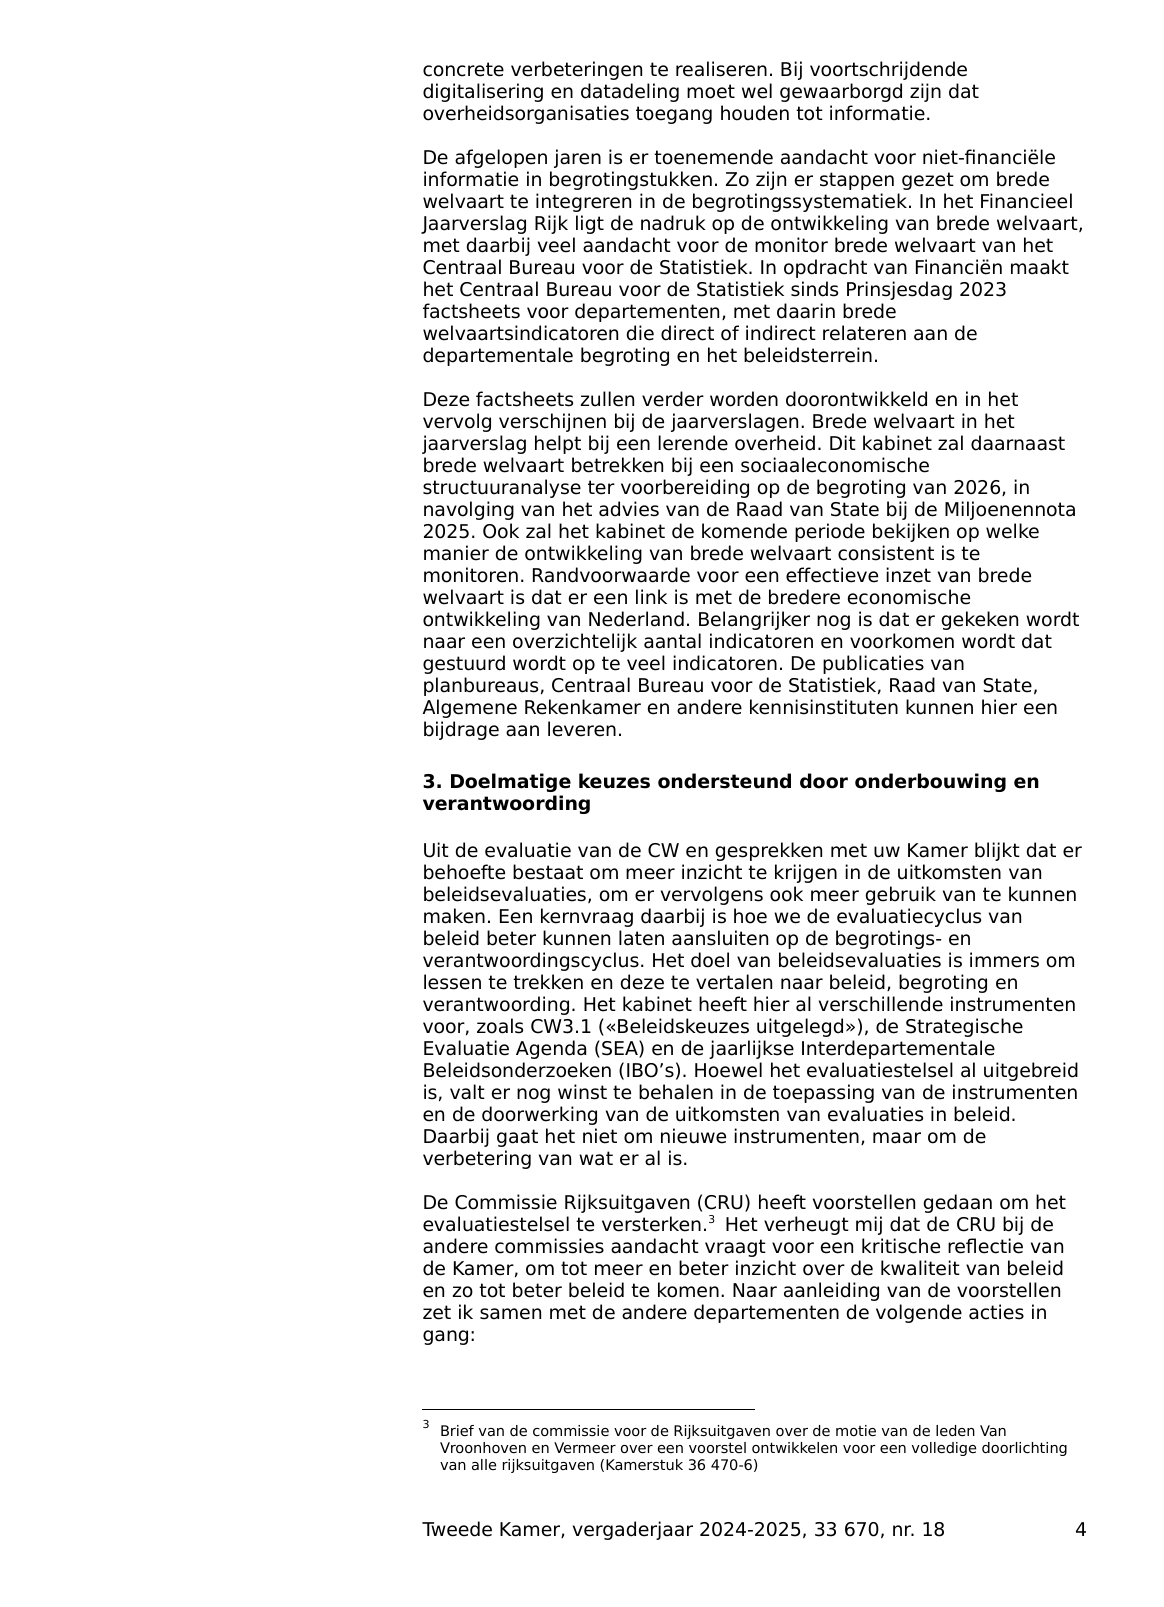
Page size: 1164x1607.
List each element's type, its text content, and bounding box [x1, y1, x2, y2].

text De afgelopen jaren is er toenemende aandacht voor niet-financiële informatie in begrotingstukken. Zo zijn er stappen gezet om brede welvaart te integreren in de begrotingssystematiek. In het Financieel Jaarverslag Rijk ligt de nadruk op de ontwikkeling van brede welvaart, met daarbij veel aandacht voor de monitor brede welvaart van het Centraal Bureau voor de Statistiek. In opdracht van Financiën maakt het Centraal Bureau voor de Statistiek sinds Prinsjesdag 2023 factsheets voor departementen, met daarin brede welvaartsindicatoren die direct of indirect relateren aan de departementale begroting en het beleidsterrein. [422, 147, 1087, 367]
text Deze factsheets zullen verder worden doorontwikkeld en in het vervolg verschijnen bij de jaarverslagen. Brede welvaart in het jaarverslag helpt bij een lerende overheid. Dit kabinet zal daarnaast brede welvaart betrekken bij een sociaaleconomische structuuranalyse ter voorbereiding op de begroting van 2026, in navolging van het advies van de Raad van State bij de Miljoenennota 2025. Ook zal het kabinet de komende periode bekijken op welke manier de ontwikkeling van brede welvaart consistent is te monitoren. Randvoorwaarde voor een effectieve inzet van brede welvaart is dat er een link is met de bredere economische ontwikkeling van Nederland. Belangrijker nog is dat er gekeken wordt naar een overzichtelijk aantal indicatoren en voorkomen wordt dat gestuurd wordt op te veel indicatoren. De publicaties van planbureaus, Centraal Bureau voor de Statistiek, Raad van State, Algemene Rekenkamer en andere kennisinstituten kunnen hier een bijdrage aan leveren. [422, 389, 1087, 741]
text concrete verbeteringen te realiseren. Bij voortschrijdende digitalisering en datadeling moet wel gewaarborgd zijn dat overheidsorganisaties toegang houden tot informatie. [422, 59, 1087, 125]
text Uit de evaluatie van de CW en gesprekken met uw Kamer blijkt dat er behoefte bestaat om meer inzicht te krijgen in de uitkomsten van beleidsevaluaties, om er vervolgens ook meer gebruik van te kunnen maken. Een kernvraag daarbij is hoe we de evaluatiecyclus van beleid beter kunnen laten aansluiten op de begrotings- en verantwoordingscyclus. Het doel van beleidsevaluaties is immers om lessen te trekken en deze te vertalen naar beleid, begroting en verantwoording. Het kabinet heeft hier al verschillende instrumenten voor, zoals CW3.1 («Beleidskeuzes uitgelegd»), de Strategische Evaluatie Agenda (SEA) en de jaarlijkse Interdepartementale Beleidsonderzoeken (IBO’s). Hoewel het evaluatiestelsel al uitgebreid is, valt er nog winst te behalen in de toepassing van de instrumenten en de doorwerking van de uitkomsten van evaluaties in beleid. Daarbij gaat het niet om nieuwe instrumenten, maar om de verbetering van wat er al is. [422, 840, 1087, 1169]
text Brief van de commissie voor de Rijksuitgaven over de motie van de leden Van Vroonhoven en Vermeer over een voorstel ontwikkelen voor een volledige doorlichting van alle rijksuitgaven (Kamerstuk 36 470-6) [422, 1418, 1087, 1474]
text De Commissie Rijksuitgaven (CRU) heeft voorstellen gedaan om het evaluatiestelsel te versterken. Het verheugt mij dat de CRU bij de andere commissies aandacht vraagt voor een kritische reflectie van de Kamer, om tot meer en beter inzicht over de kwaliteit van beleid en zo tot beter beleid te komen. Naar aanleiding van de voorstellen zet ik samen met de andere departementen de volgende acties in gang: [422, 1192, 1087, 1346]
subtitle 3. Doelmatige keuzes ondersteund door onderbouwing en verantwoording [422, 771, 1087, 815]
